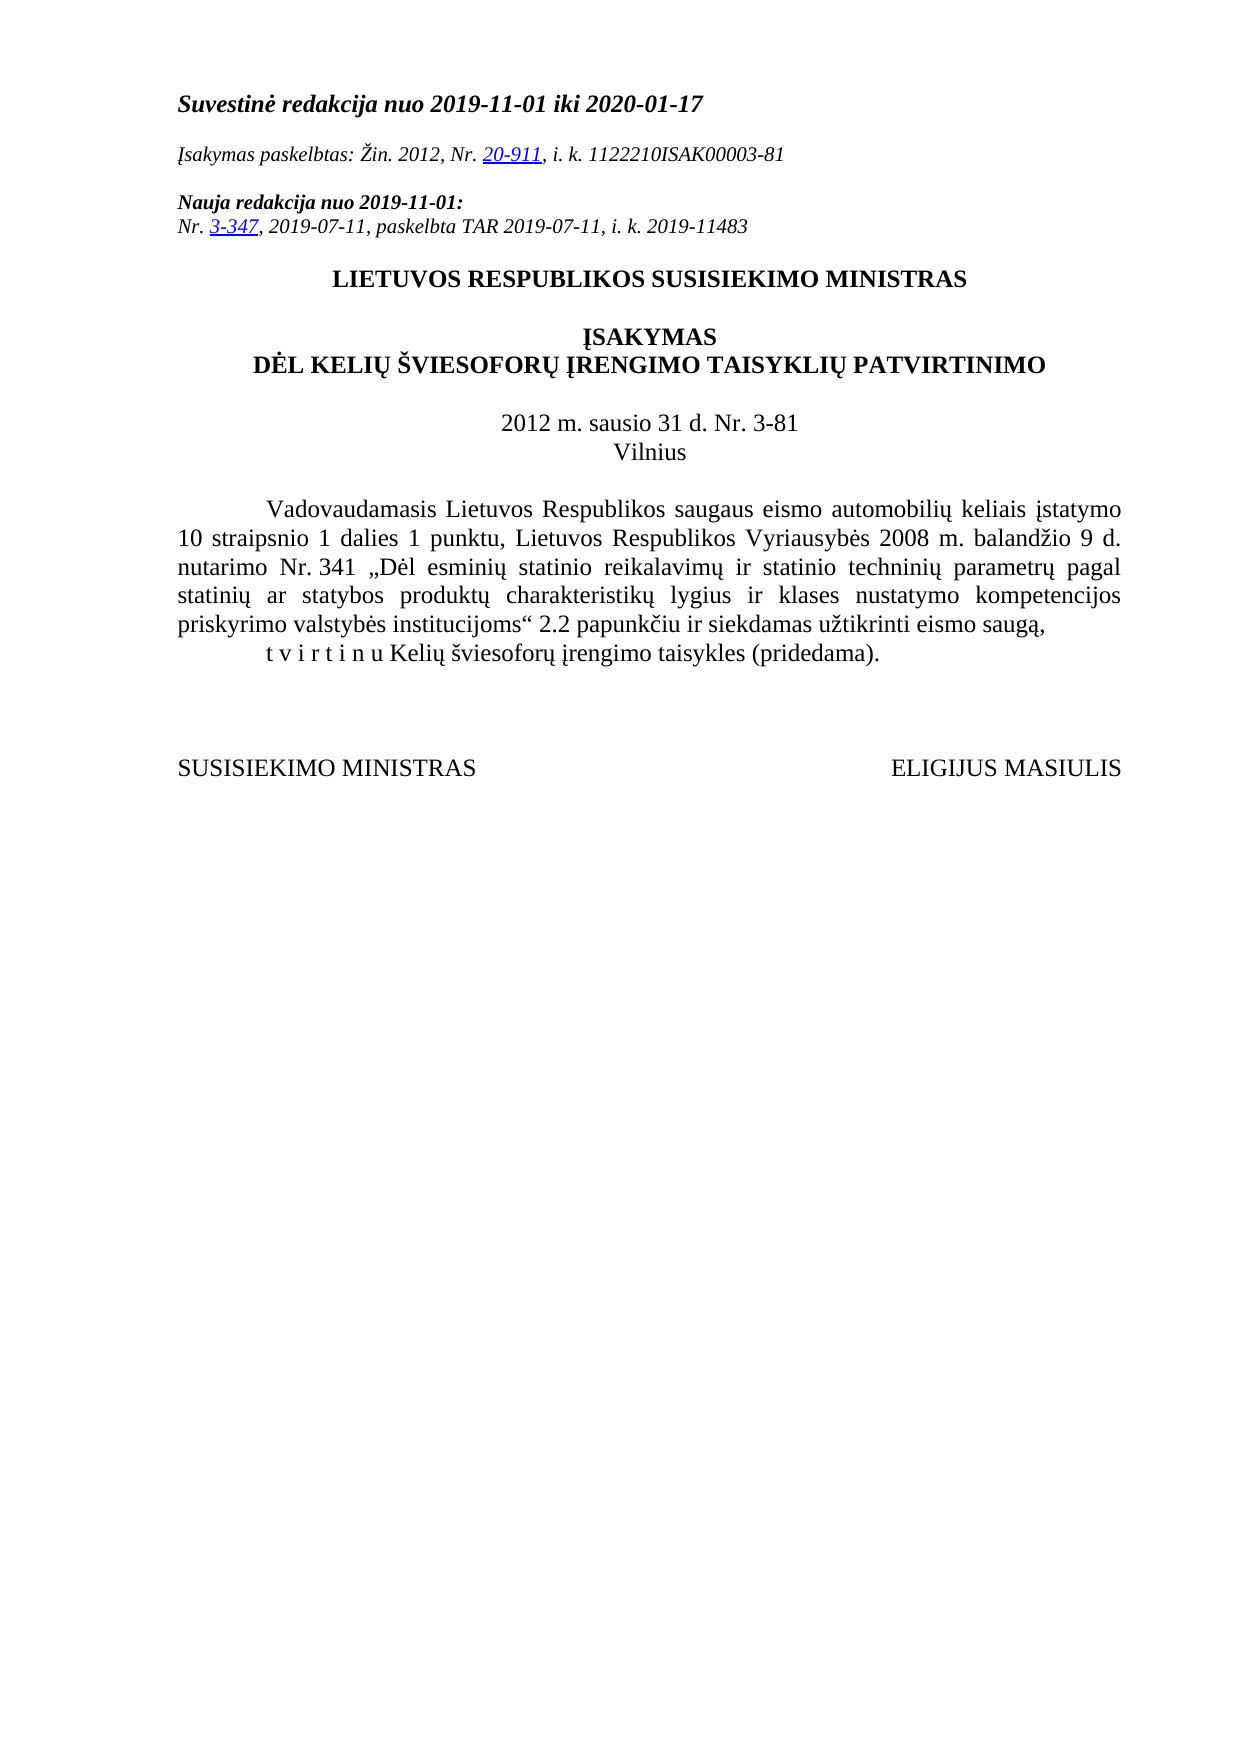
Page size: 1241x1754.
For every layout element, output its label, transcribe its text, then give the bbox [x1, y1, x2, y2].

text Nr. 3-347, 2019-07-11, paskelbta TAR 2019-07-11, i. k. 2019-11483 [177, 214, 1122, 238]
text DĖL KELIŲ ŠVIESOFORŲ ĮRENGIMO TAISYKLIŲ PATVIRTINIMO [177, 350, 1122, 379]
text Vilnius [177, 437, 1122, 465]
text Vadovaudamasis Lietuvos Respublikos saugaus eismo automobilių keliais įstatymo 10 straipsnio 1 dalies 1 punktu, Lietuvos Respublikos Vyriausybės 2008 m. balandžio 9 d. nutarimo Nr. 341 „Dėl esminių statinio reikalavimų ir statinio techninių parametrų pagal statinių ar statybos produktų charakteristikų lygius ir klases nustatymo kompetencijos priskyrimo valstybės institucijoms“ 2.2 papunkčiu ir siekdamas užtikrinti eismo saugą, [177, 494, 1122, 638]
text LIETUVOS RESPUBLIKOS SUSISIEKIMO MINISTRAS [177, 264, 1122, 293]
text t v i r t i n u Kelių šviesoforų įrengimo taisykles (pridedama). [177, 638, 1122, 667]
text Įsakymas paskelbtas: Žin. 2012, Nr. 20-911, i. k. 1122210ISAK00003-81 [177, 141, 1122, 166]
text Susisiekimo ministras Eligijus Masiulis [177, 753, 1122, 782]
text Suvestinė redakcija nuo 2019-11-01 iki 2020-01-17 [177, 89, 1122, 117]
text ĮSAKYMAS [177, 322, 1122, 350]
text 2012 m. sausio 31 d. Nr. 3-81 [177, 408, 1122, 437]
text Nauja redakcija nuo 2019-11-01: [177, 189, 1122, 214]
